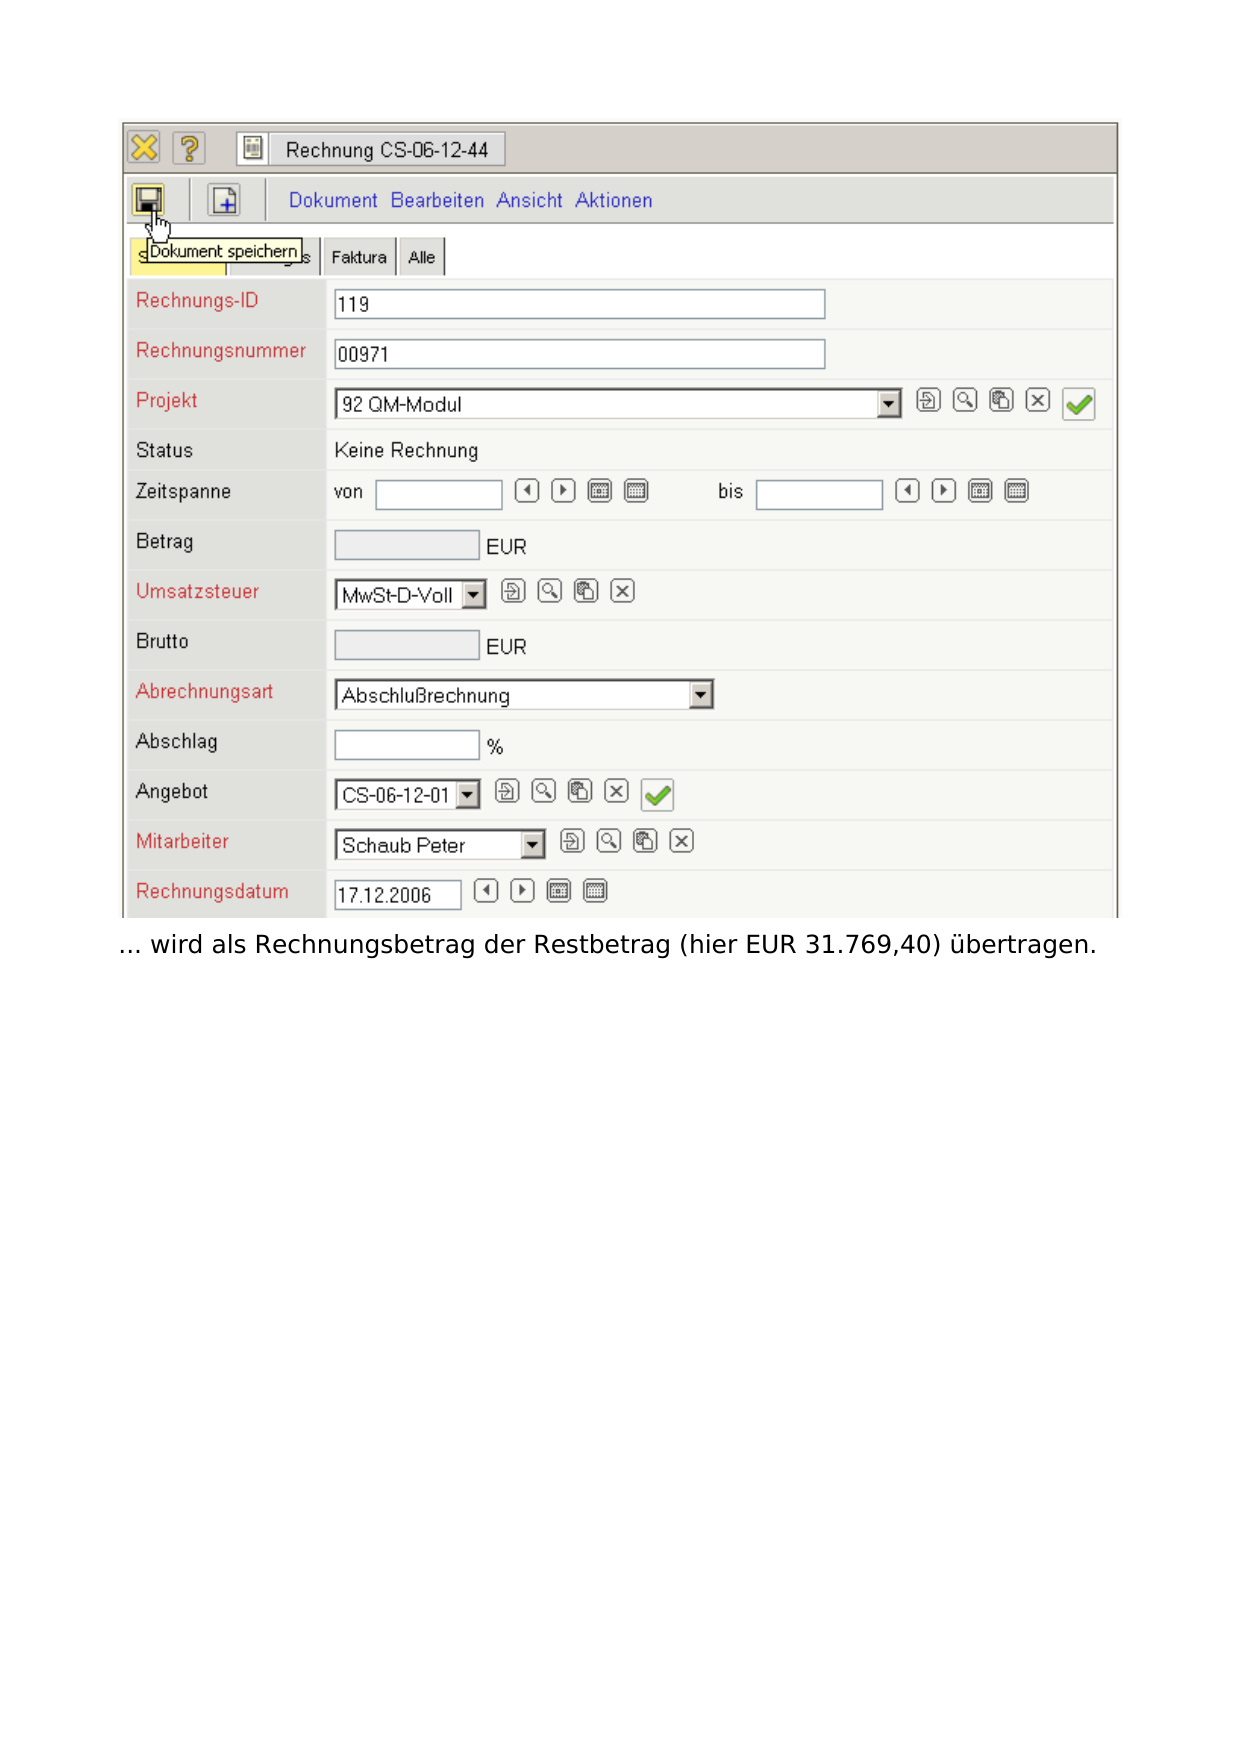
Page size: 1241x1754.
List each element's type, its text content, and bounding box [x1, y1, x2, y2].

picture [118, 118, 1123, 918]
text ... wird als Rechnungsbetrag der Restbetrag (hier EUR 31.769,40) übertragen. [118, 930, 1122, 959]
